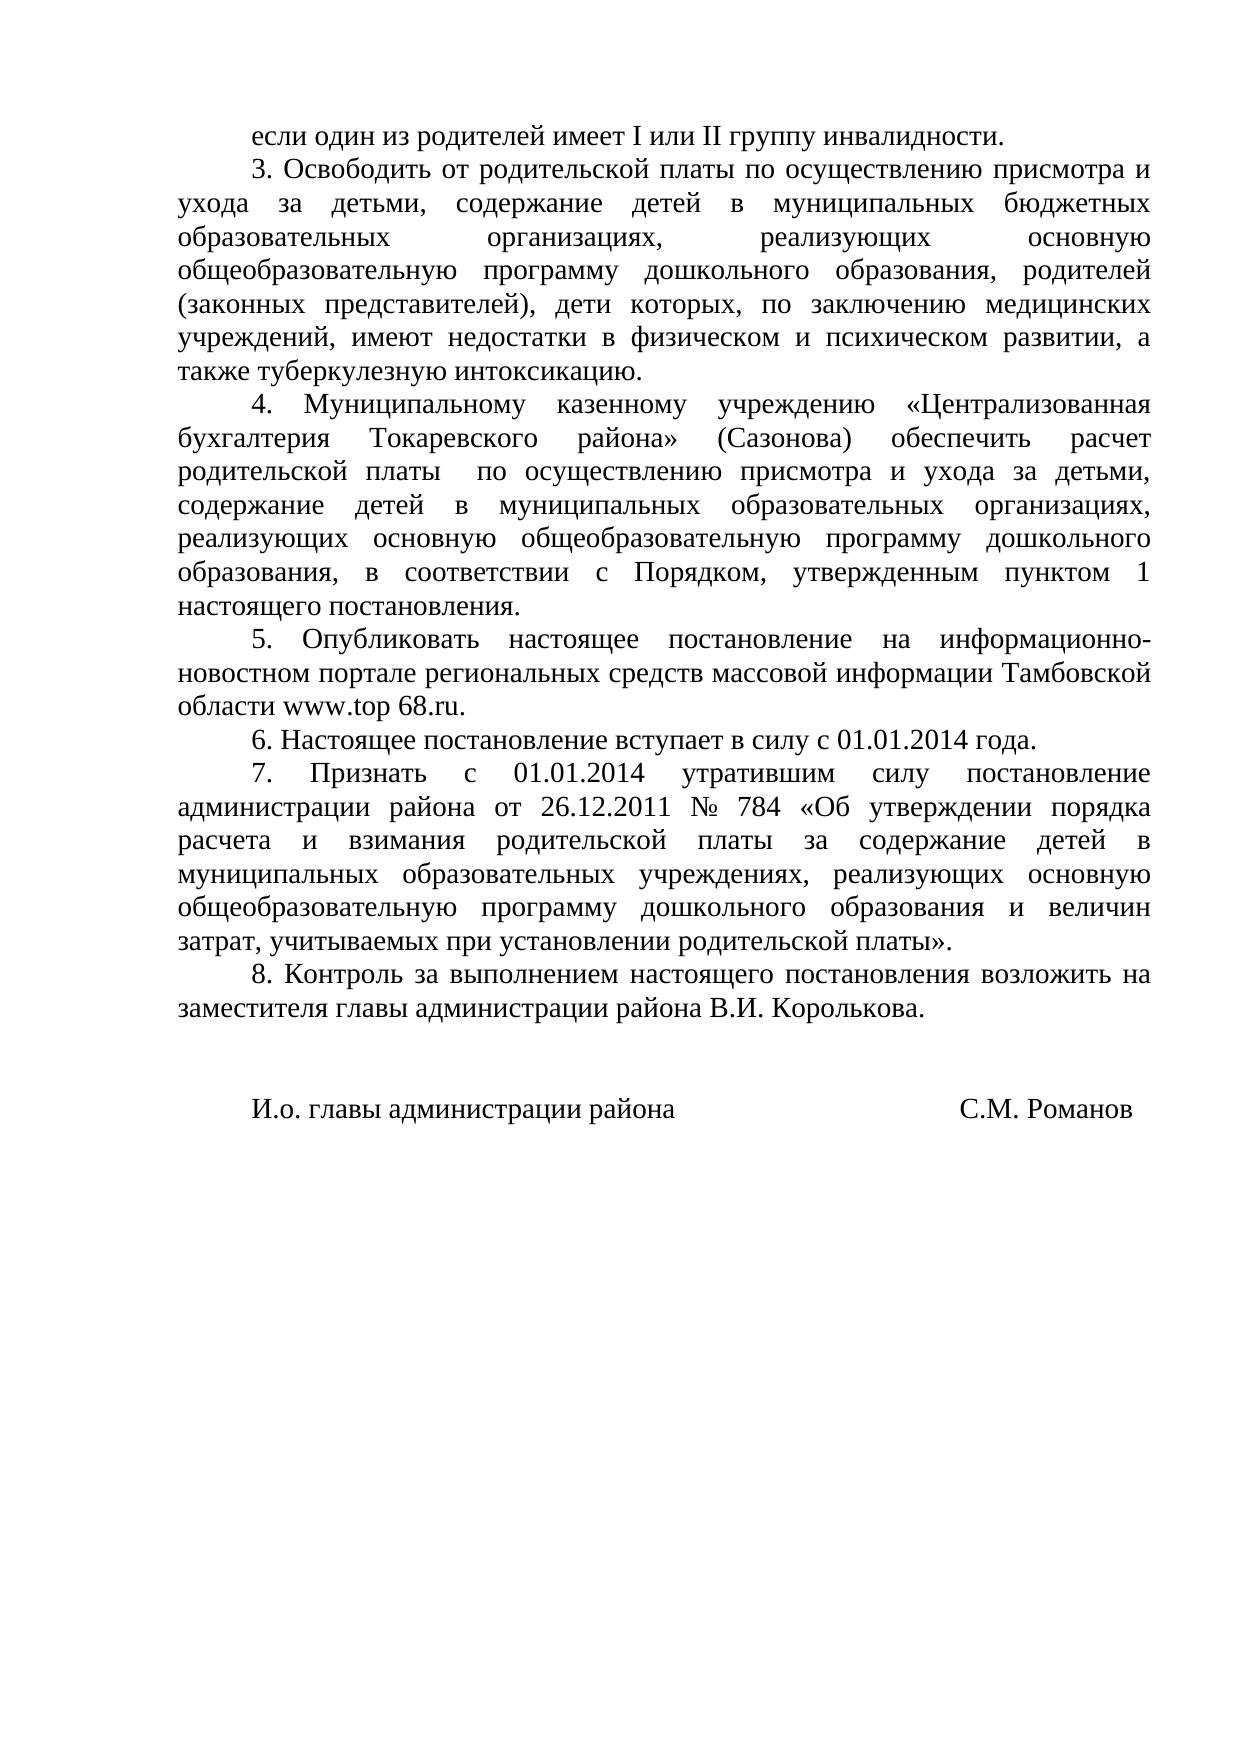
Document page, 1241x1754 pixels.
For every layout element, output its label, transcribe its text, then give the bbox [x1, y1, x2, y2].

text 5. Опубликовать настоящее постановление на информационно-новостном портале региональных средств массовой информации Тамбовской области www.top 68.ru. [177, 621, 1152, 722]
text 7. Признать с 01.01.2014 утратившим силу постановление администрации района от 26.12.2011 № 784 «Об утверждении порядка расчета и взимания родительской платы за содержание детей в муниципальных образовательных учреждениях, реализующих основную общеобразовательную программу дошкольного образования и величин затрат, учитываемых при установлении родительской платы». [177, 755, 1152, 957]
text 8. Контроль за выполнением настоящего постановления возложить на заместителя главы администрации района В.И. Королькова. [177, 957, 1152, 1024]
text 4. Муниципальному казенному учреждению «Централизованная бухгалтерия Токаревского района» (Сазонова) обеспечить расчет родительской платы по осуществлению присмотра и ухода за детьми, содержание детей в муниципальных образовательных организациях, реализующих основную общеобразовательную программу дошкольного образования, в соответствии с Порядком, утвержденным пунктом 1 настоящего постановления. [177, 386, 1152, 621]
text 6. Настоящее постановление вступает в силу с 01.01.2014 года. [177, 722, 1152, 755]
text И.о. главы администрации района С.М. Романов [177, 1091, 1152, 1124]
text 3. Освободить от родительской платы по осуществлению присмотра и ухода за детьми, содержание детей в муниципальных бюджетных образовательных организациях, реализующих основную общеобразовательную программу дошкольного образования, родителей (законных представителей), дети которых, по заключению медицинских учреждений, имеют недостатки в физическом и психическом развитии, а также туберкулезную интоксикацию. [177, 152, 1152, 386]
text если один из родителей имеет I или II группу инвалидности. [177, 118, 1152, 152]
